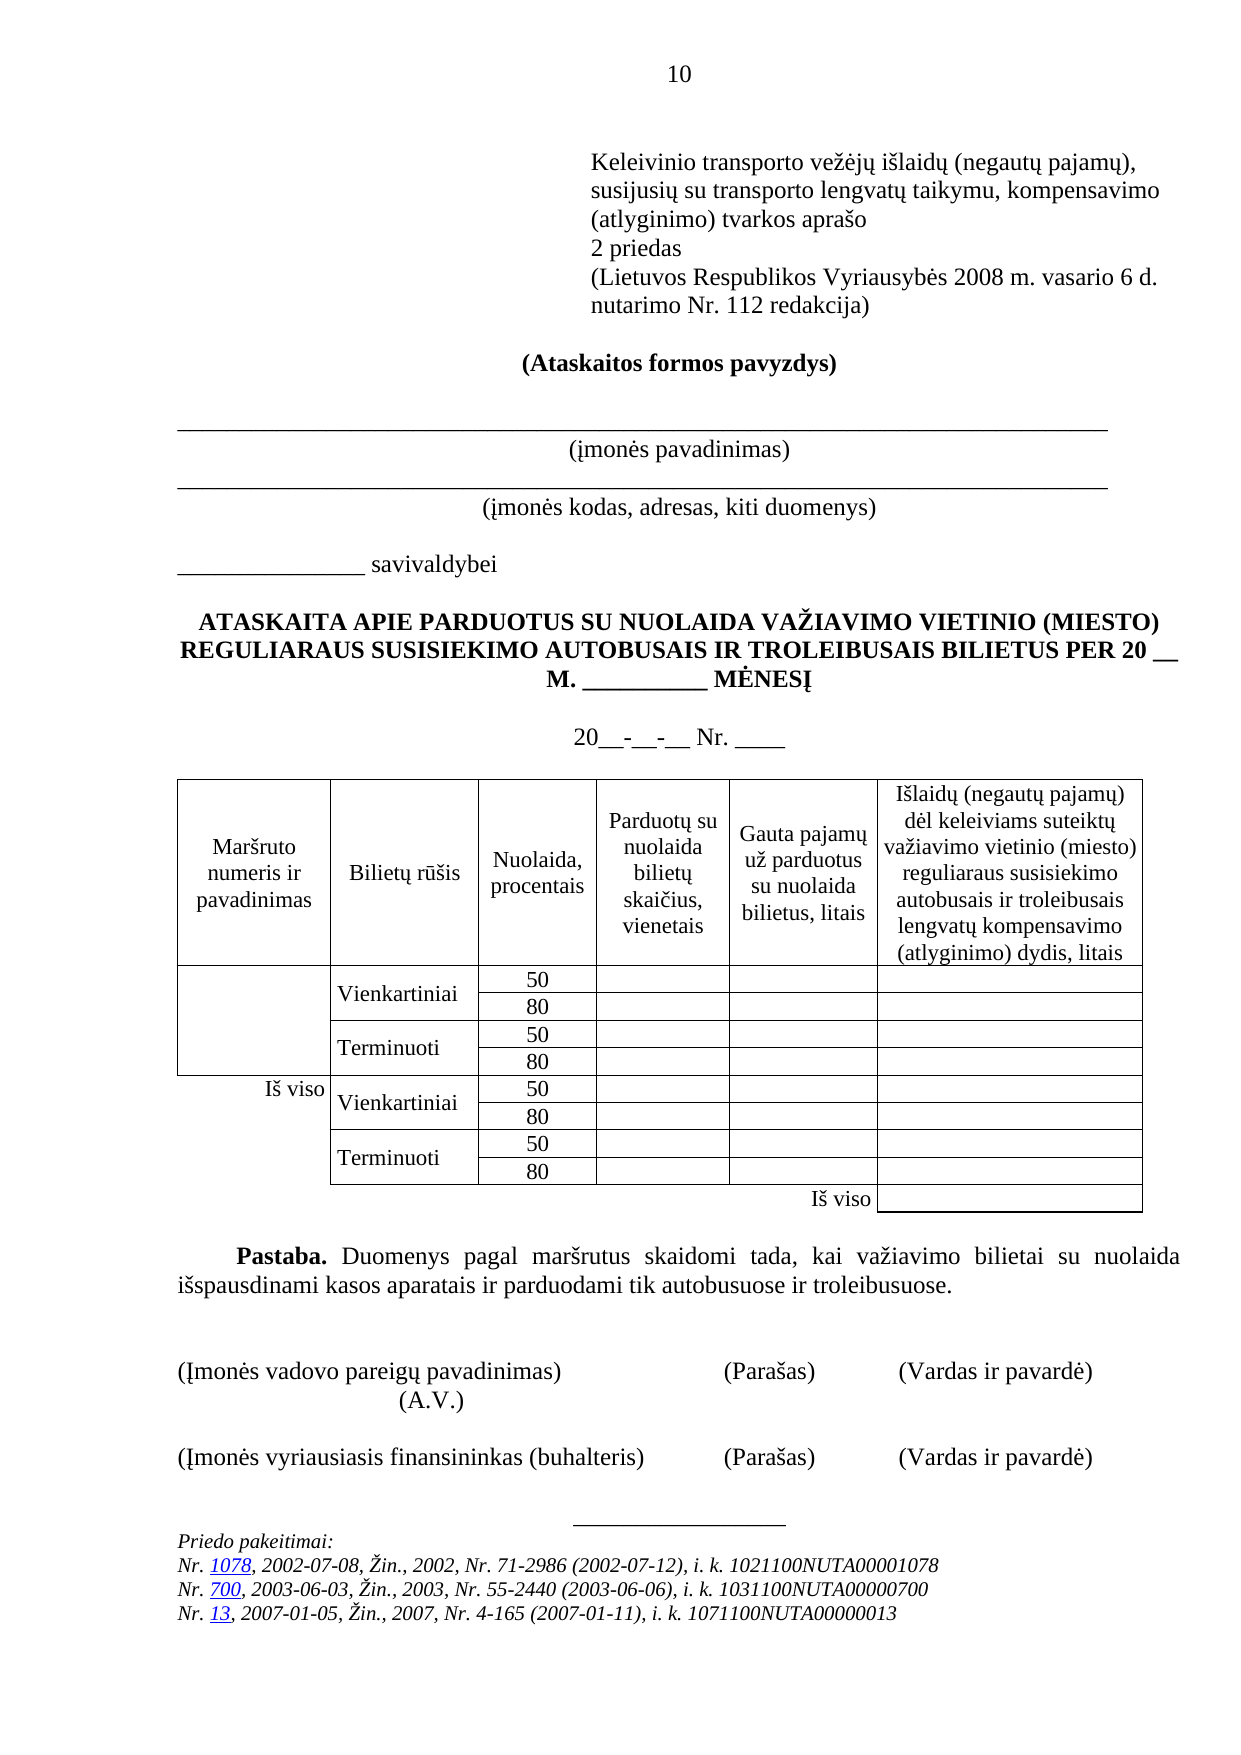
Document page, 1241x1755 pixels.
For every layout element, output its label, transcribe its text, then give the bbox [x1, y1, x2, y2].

table_cell 50 [479, 966, 596, 992]
text Nr. 700, 2003-06-03, Žin., 2003, Nr. 55-2440 (2003-06-06), i. k. 1031100NUTA00000700 [177, 1577, 1181, 1601]
table_cell 80 [479, 1103, 596, 1129]
table_cell 50 [479, 1130, 596, 1157]
table_cell Iš viso [177, 1076, 330, 1102]
table_cell [597, 993, 729, 1020]
text _ [177, 463, 1181, 492]
text 20__-__-__ Nr. ____ [177, 722, 1181, 751]
table_cell [730, 1048, 877, 1074]
table_cell 80 [479, 1158, 596, 1184]
table_cell [597, 1076, 729, 1102]
table_cell [597, 1048, 729, 1074]
table_cell 80 [479, 993, 596, 1020]
text (įmonės kodas, adresas, kiti duomenys) [177, 492, 1181, 521]
table_cell [178, 966, 330, 1074]
table_cell [730, 1158, 877, 1184]
table_header Išlaidų (negautų pajamų) dėl keleiviams suteiktų važiavimo vietinio (miesto) reguliaraus susisiekimo autobusais ir troleibusais lengvatų kompensavimo (atlyginimo) dydis, litais [878, 780, 1142, 965]
table_cell [878, 1021, 1142, 1047]
text (Ataskaitos formos pavyzdys) [177, 348, 1181, 377]
table_cell Iš viso [730, 1185, 877, 1211]
table_cell [878, 1048, 1142, 1074]
table_header Nuolaida, procentais [479, 780, 596, 965]
table_cell [177, 1157, 330, 1184]
table_header Bilietų rūšis [331, 780, 478, 965]
table_cell [597, 1130, 729, 1157]
table_cell [597, 1021, 729, 1047]
table_cell [878, 1076, 1142, 1102]
text Keleivinio transporto vežėjų išlaidų (negautų pajamų), susijusių su transporto lengvatų taikymu, kompensavimo (atlyginimo) tvarkos aprašo [591, 147, 1181, 233]
table_header Gauta pajamų už parduotus su nuolaida bilietus, litais [730, 780, 877, 965]
text (Įmonės vadovo pareigų pavadinimas) (Parašas) (Vardas ir pavardė) [177, 1356, 1181, 1385]
table_cell [878, 1103, 1142, 1129]
text (A.V.) [399, 1385, 1181, 1414]
text Nr. 13, 2007-01-05, Žin., 2007, Nr. 4-165 (2007-01-11), i. k. 1071100NUTA00000013 [177, 1601, 1181, 1625]
table_cell [597, 1158, 729, 1184]
table_cell [730, 1076, 877, 1102]
table_cell Vienkartiniai [331, 1076, 478, 1129]
text Nr. 1078, 2002-07-08, Žin., 2002, Nr. 71-2986 (2002-07-12), i. k. 1021100NUTA00001078 [177, 1553, 1181, 1577]
text ATASKAITA APIE PARDUOTUS SU NUOLAIDA VAŽIAVIMO VIETINIO (MIESTO) REGULIARAUS SUSISIEKIMO AUTOBUSAIS IR TROLEIBUSAIS BILIETUS PER 20 __ M. __________ MĖNESĮ [177, 607, 1181, 693]
table_cell [730, 1103, 877, 1129]
table_cell [177, 1129, 330, 1157]
table_cell [597, 966, 729, 992]
table_cell [597, 1103, 729, 1129]
text _ [177, 406, 1181, 434]
table_cell [730, 966, 877, 992]
table_header Maršruto numeris ir pavadinimas [178, 780, 330, 965]
table_header Parduotų su nuolaida bilietų skaičius, vienetais [597, 780, 729, 965]
text _______________ savivaldybei [177, 549, 1181, 578]
text (Įmonės vyriausiasis finansininkas (buhalteris) (Parašas) (Vardas ir pavardė) [177, 1442, 1181, 1471]
table_cell [730, 1021, 877, 1047]
table_cell [878, 1158, 1142, 1184]
table_cell [597, 1185, 729, 1211]
text Priedo pakeitimai: [177, 1529, 1181, 1553]
table_cell 50 [479, 1021, 596, 1047]
text (įmonės pavadinimas) [177, 434, 1181, 463]
table_cell [878, 1185, 1142, 1211]
text 2 priedas [591, 233, 1181, 262]
table_cell 50 [479, 1076, 596, 1102]
table_cell [730, 1130, 877, 1157]
table_cell 80 [479, 1048, 596, 1074]
table_cell [730, 993, 877, 1020]
table_cell Terminuoti [331, 1021, 478, 1074]
table_cell [878, 966, 1142, 992]
table_cell [177, 1102, 330, 1129]
table_cell [878, 1130, 1142, 1157]
text Pastaba. Duomenys pagal maršrutus skaidomi tada, kai važiavimo bilietai su nuolaida išspausdinami kasos aparatais ir parduodami tik autobusuose ir troleibusuose. [177, 1241, 1181, 1299]
text (Lietuvos Respublikos Vyriausybės 2008 m. vasario 6 d. nutarimo Nr. 112 redakcija) [591, 262, 1181, 319]
table_cell Terminuoti [331, 1130, 478, 1184]
table_cell [331, 1185, 478, 1211]
table_cell [177, 1184, 331, 1211]
table_cell Vienkartiniai [331, 966, 478, 1020]
text _________________ [177, 1500, 1181, 1529]
table_cell [878, 993, 1142, 1020]
table_cell [479, 1185, 597, 1211]
